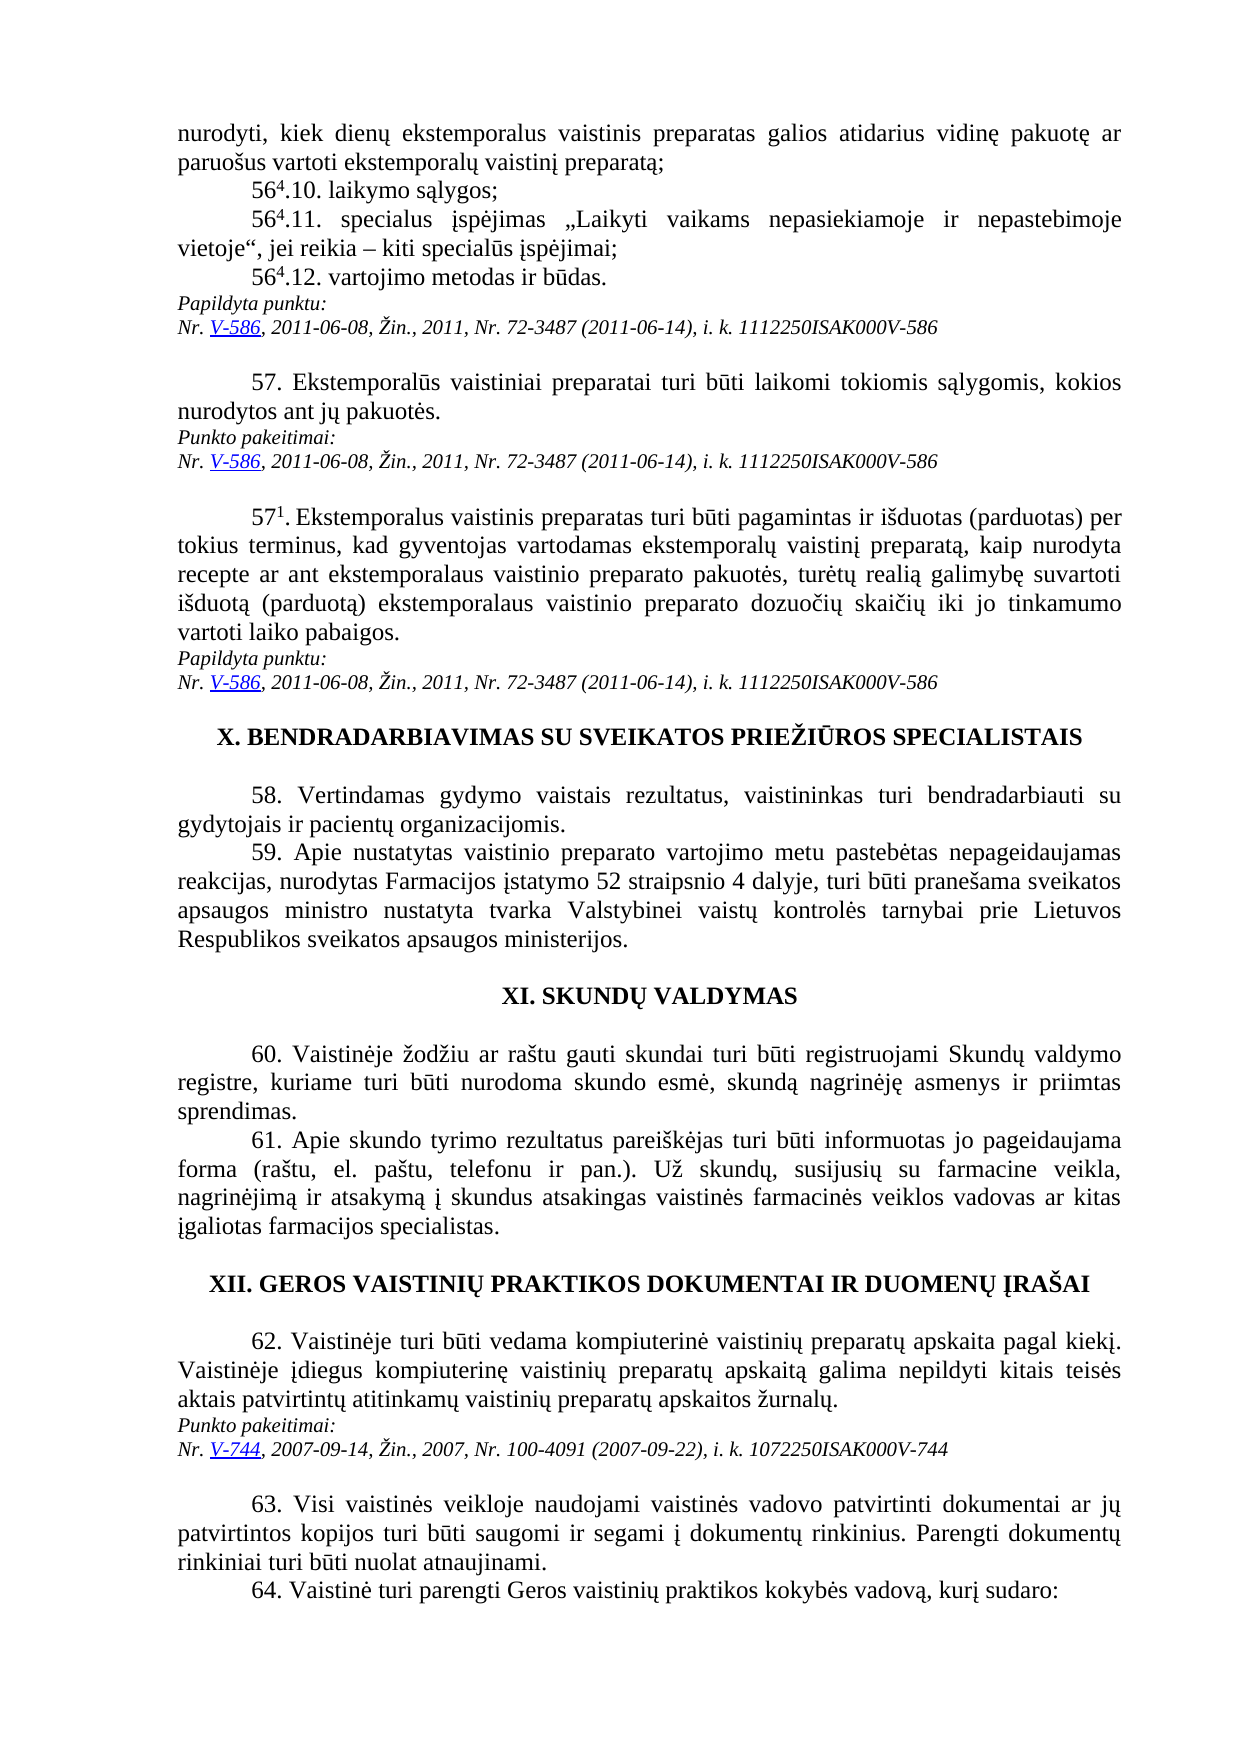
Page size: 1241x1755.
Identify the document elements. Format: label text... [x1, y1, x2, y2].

text XI. SKUNDŲ VALDYMAS [177, 981, 1122, 1010]
text 60. Vaistinėje žodžiu ar raštu gauti skundai turi būti registruojami Skundų valdymo registre, kuriame turi būti nurodoma skundo esmė, skundą nagrinėję asmenys ir priimtas sprendimas. [177, 1039, 1122, 1125]
text 62. Vaistinėje turi būti vedama kompiuterinė vaistinių preparatų apskaita pagal kiekį. Vaistinėje įdiegus kompiuterinę vaistinių preparatų apskaitą galima nepildyti kitais teisės aktais patvirtintų atitinkamų vaistinių preparatų apskaitos žurnalų. [177, 1326, 1122, 1412]
text 61. Apie skundo tyrimo rezultatus pareiškėjas turi būti informuotas jo pageidaujama forma (raštu, el. paštu, telefonu ir pan.). Už skundų, susijusių su farmacine veikla, nagrinėjimą ir atsakymą į skundus atsakingas vaistinės farmacinės veiklos vadovas ar kitas įgaliotas farmacijos specialistas. [177, 1125, 1122, 1240]
text 564.12. vartojimo metodas ir būdas. [177, 262, 1122, 291]
text nurodyti, kiek dienų ekstemporalus vaistinis preparatas galios atidarius vidinę pakuotę ar paruošus vartoti ekstemporalų vaistinį preparatą; [177, 118, 1122, 176]
text Nr. V-586, 2011-06-08, Žin., 2011, Nr. 72-3487 (2011-06-14), i. k. 1112250ISAK000V-586 [177, 315, 1122, 339]
text 63. Visi vaistinės veikloje naudojami vaistinės vadovo patvirtinti dokumentai ar jų patvirtintos kopijos turi būti saugomi ir segami į dokumentų rinkinius. Parengti dokumentų rinkiniai turi būti nuolat atnaujinami. [177, 1489, 1122, 1576]
text Nr. V-744, 2007-09-14, Žin., 2007, Nr. 100-4091 (2007-09-22), i. k. 1072250ISAK000V-744 [177, 1437, 1122, 1461]
text X. BENDRADARBIAVIMAS SU SVEIKATOS PRIEŽIŪROS SPECIALISTAIS [177, 722, 1122, 751]
text 571. Ekstemporalus vaistinis preparatas turi būti pagamintas ir išduotas (parduotas) per tokius terminus, kad gyventojas vartodamas ekstemporalų vaistinį preparatą, kaip nurodyta recepte ar ant ekstemporalaus vaistinio preparato pakuotės, turėtų realią galimybę suvartoti išduotą (parduotą) ekstemporalaus vaistinio preparato dozuočių skaičių iki jo tinkamumo vartoti laiko pabaigos. [177, 502, 1122, 646]
text XII. GEROS VAISTINIŲ PRAKTIKOS DOKUMENTAI IR DUOMENŲ ĮRAŠAI [177, 1269, 1122, 1297]
text 58. Vertindamas gydymo vaistais rezultatus, vaistininkas turi bendradarbiauti su gydytojais ir pacientų organizacijomis. [177, 780, 1122, 837]
text 564.10. laikymo sąlygos; [177, 176, 1122, 204]
text Nr. V-586, 2011-06-08, Žin., 2011, Nr. 72-3487 (2011-06-14), i. k. 1112250ISAK000V-586 [177, 670, 1122, 694]
text Punkto pakeitimai: [177, 425, 1122, 449]
text Papildyta punktu: [177, 291, 1122, 315]
text 564.11. specialus įspėjimas „Laikyti vaikams nepasiekiamoje ir nepastebimoje vietoje“, jei reikia – kiti specialūs įspėjimai; [177, 204, 1122, 262]
text Punkto pakeitimai: [177, 1412, 1122, 1437]
text 59. Apie nustatytas vaistinio preparato vartojimo metu pastebėtas nepageidaujamas reakcijas, nurodytas Farmacijos įstatymo 52 straipsnio 4 dalyje, turi būti pranešama sveikatos apsaugos ministro nustatyta tvarka Valstybinei vaistų kontrolės tarnybai prie Lietuvos Respublikos sveikatos apsaugos ministerijos. [177, 837, 1122, 952]
text Papildyta punktu: [177, 646, 1122, 670]
text 57. Ekstemporalūs vaistiniai preparatai turi būti laikomi tokiomis sąlygomis, kokios nurodytos ant jų pakuotės. [177, 367, 1122, 425]
text 64. Vaistinė turi parengti Geros vaistinių praktikos kokybės vadovą, kurį sudaro: [177, 1576, 1122, 1604]
text Nr. V-586, 2011-06-08, Žin., 2011, Nr. 72-3487 (2011-06-14), i. k. 1112250ISAK000V-586 [177, 449, 1122, 473]
